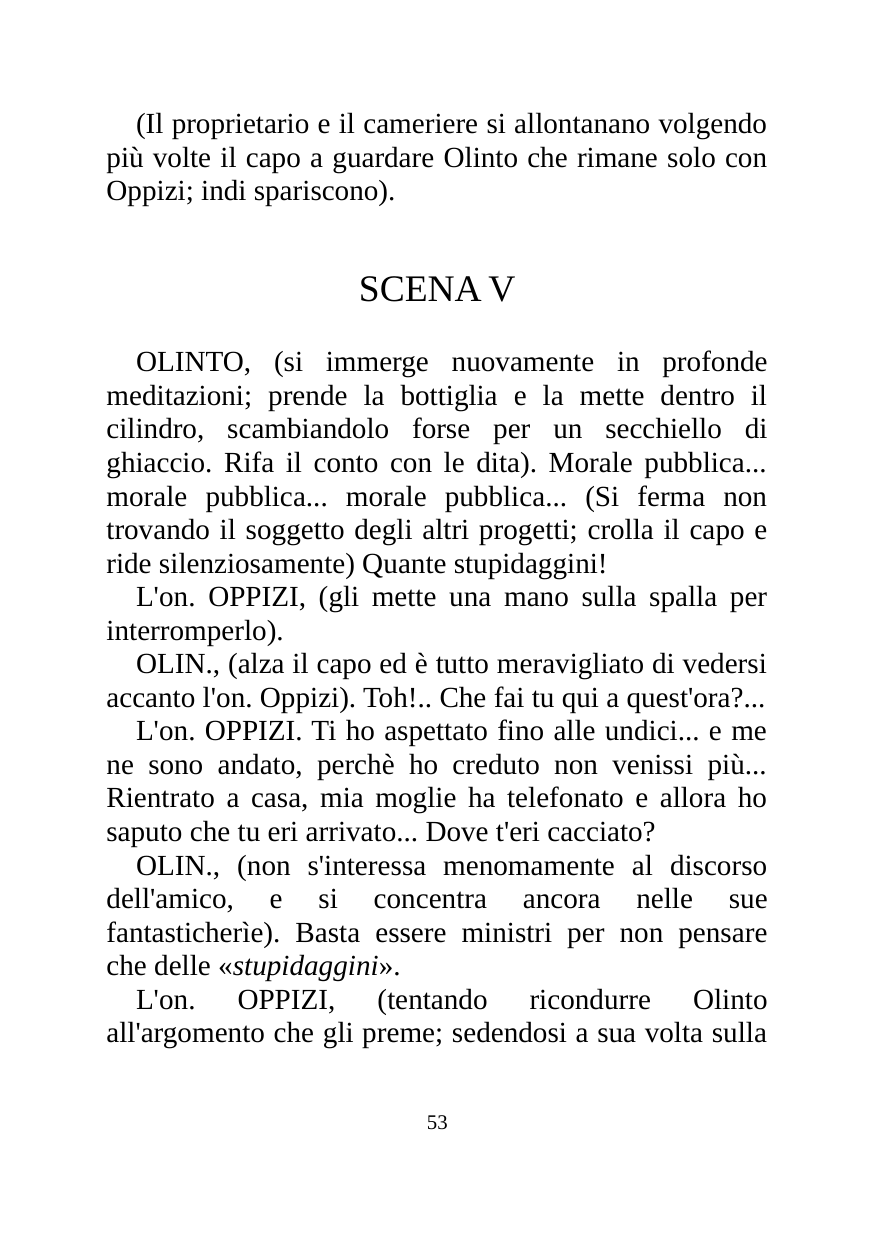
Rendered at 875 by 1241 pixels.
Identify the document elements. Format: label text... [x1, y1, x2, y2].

text L'on. OPPIZI. Ti ho aspettato fino alle undici... e me ne sono andato, perchè ho creduto non venissi più... Rientrato a casa, mia moglie ha telefonato e allora ho saputo che tu eri arrivato... Dove t'eri cacciato? [106, 713, 768, 848]
subtitle SCENA V [106, 266, 768, 309]
text L'on. OPPIZI, (gli mette una mano sulla spalla per interromperlo). [106, 579, 768, 646]
text L'on. OPPIZI, (tentando ricondurre Olinto all'argomento che gli preme; sedendosi a sua volta sulla [106, 982, 768, 1049]
text (Il proprietario e il cameriere si allontanano volgendo più volte il capo a guardare Olinto che rimane solo con Oppizi; indi spariscono). [106, 106, 768, 207]
text OLIN., (non s'interessa menomamente al discorso dell'amico, e si concentra ancora nelle sue fantasticherìe). Basta essere ministri per non pensare che delle «stupidaggini». [106, 848, 768, 982]
text OLIN., (alza il capo ed è tutto meravigliato di vedersi accanto l'on. Oppizi). Toh!.. Che fai tu qui a quest'ora?... [106, 646, 768, 713]
text OLINTO, (si immerge nuovamente in profonde meditazioni; prende la bottiglia e la mette dentro il cilindro, scambiandolo forse per un secchiello di ghiaccio. Rifa il conto con le dita). Morale pubblica... morale pubblica... morale pubblica... (Si ferma non trovando il soggetto degli altri progetti; crolla il capo e ride silenziosamente) Quante stupidaggini! [106, 344, 768, 579]
